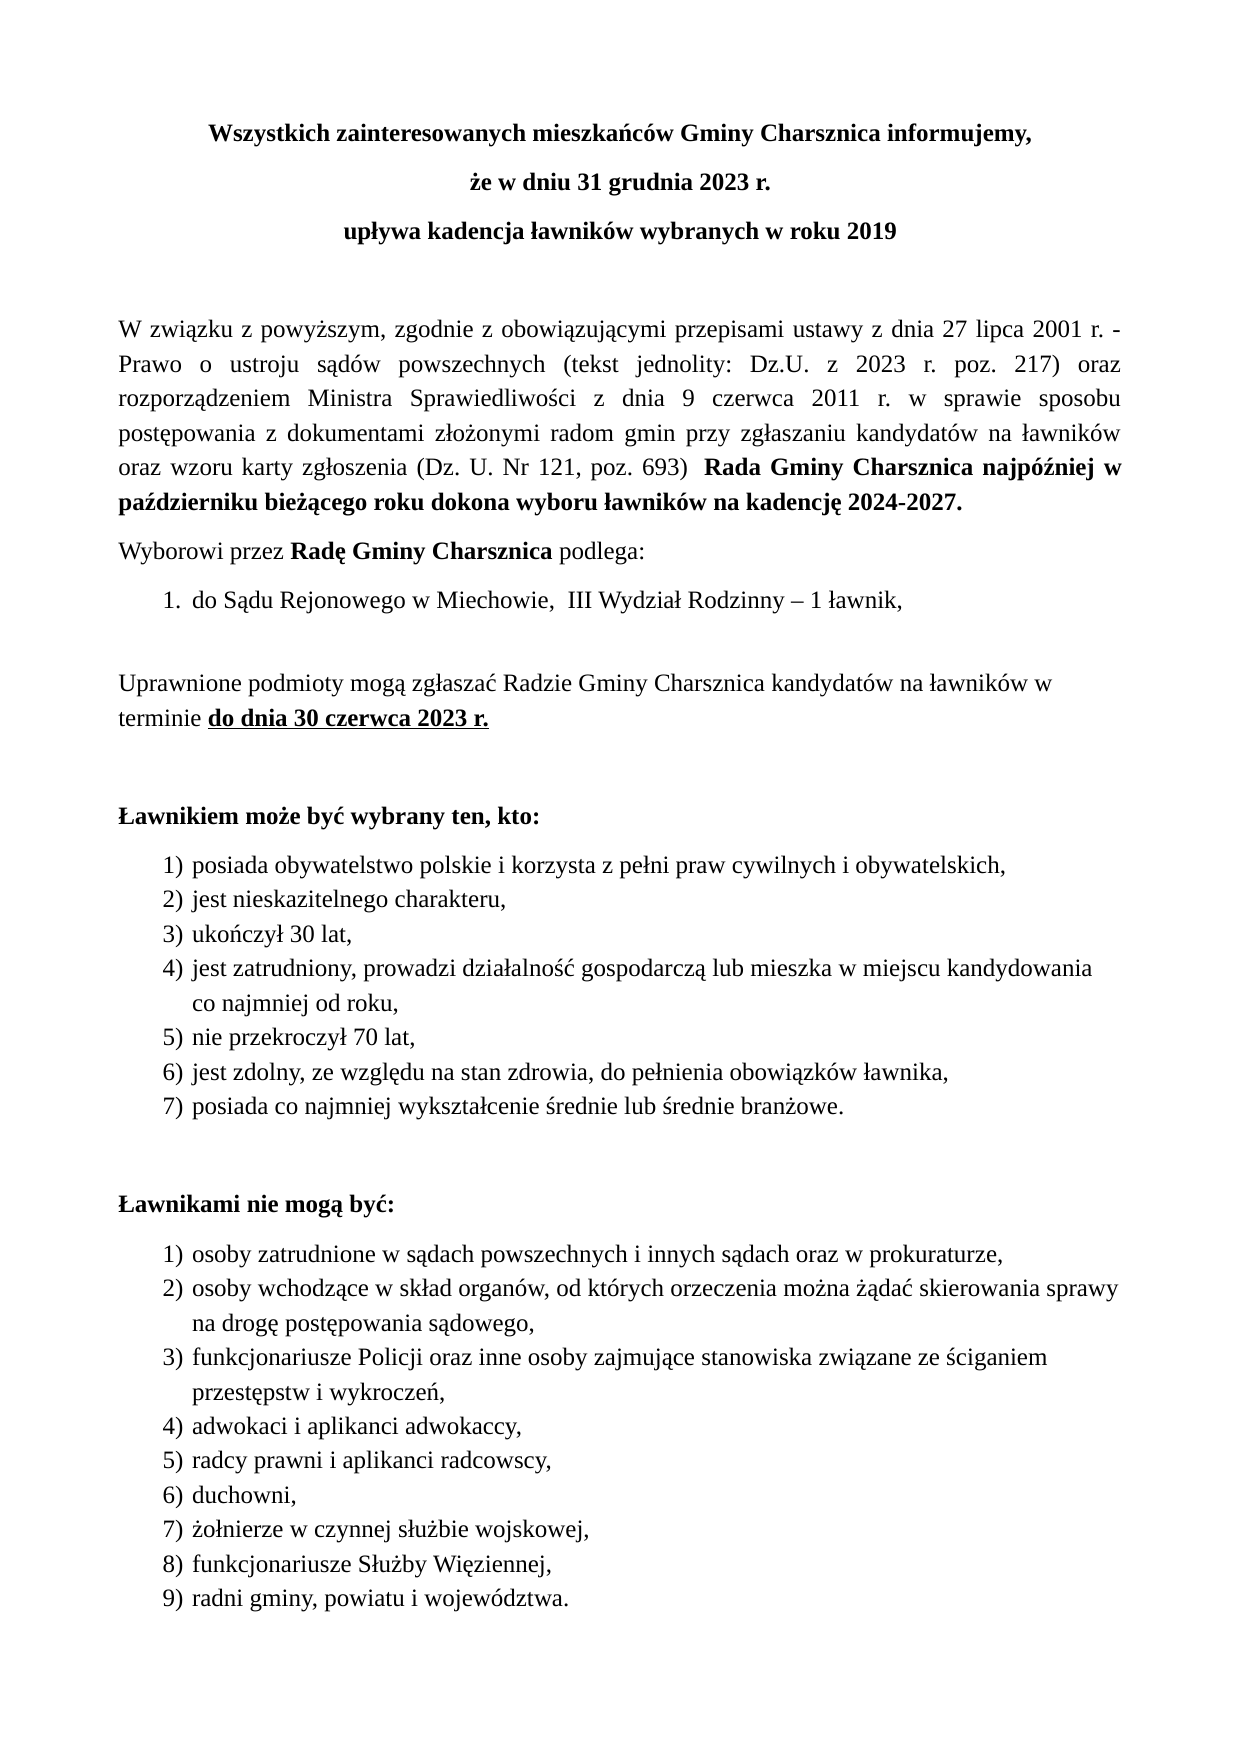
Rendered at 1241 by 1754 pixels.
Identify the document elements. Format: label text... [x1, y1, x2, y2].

list osoby zatrudnione w sądach powszechnych i innych sądach oraz w prokuraturze, [162, 1239, 1122, 1267]
text że w dniu 31 grudnia 2023 r. [118, 167, 1122, 196]
list radcy prawni i aplikanci radcowscy, [162, 1446, 1122, 1474]
list posiada co najmniej wykształcenie średnie lub średnie branżowe. [162, 1091, 1122, 1120]
list ukończył 30 lat, [162, 919, 1122, 948]
list posiada obywatelstwo polskie i korzysta z pełni praw cywilnych i obywatelskich, [162, 850, 1122, 879]
list funkcjonariusze Policji oraz inne osoby zajmujące stanowiska związane ze ściganiem przestępstw i wykroczeń, [162, 1342, 1122, 1405]
list jest zatrudniony, prowadzi działalność gospodarczą lub mieszka w miejscu kandydowania co najmniej od roku, [162, 953, 1122, 1017]
list żołnierze w czynnej służbie wojskowej, [162, 1514, 1122, 1543]
text Wyborowi przez Radę Gminy Charsznica podlega: [118, 536, 1122, 564]
text Wszystkich zainteresowanych mieszkańców Gminy Charsznica informujemy, [118, 118, 1122, 147]
list osoby wchodzące w skład organów, od których orzeczenia można żądać skierowania sprawy na drogę postępowania sądowego, [162, 1273, 1122, 1336]
text upływa kadencja ławników wybranych w roku 2019 [118, 216, 1122, 245]
list jest nieskazitelnego charakteru, [162, 884, 1122, 913]
text W związku z powyższym, zgodnie z obowiązującymi przepisami ustawy z dnia 27 lipca 2001 r. - Prawo o ustroju sądów powszechnych (tekst jednolity: Dz.U. z 2023 r. poz. 217) oraz rozporządzeniem Ministra Sprawiedliwości z dnia 9 czerwca 2011 r. w sprawie sposobu postępowania z dokumentami złożonymi radom gmin przy zgłaszaniu kandydatów na ławników oraz wzoru karty zgłoszenia (Dz. U. Nr 121, poz. 693) Rada Gminy Charsznica najpóźniej w październiku bieżącego roku dokona wyboru ławników na kadencję 2024-2027. [118, 314, 1122, 516]
text Ławnikami nie mogą być: [118, 1189, 1122, 1218]
list duchowni, [162, 1480, 1122, 1509]
list do Sądu Rejonowego w Miechowie, III Wydział Rodzinny – 1 ławnik, [162, 585, 1122, 614]
text Uprawnione podmioty mogą zgłaszać Radzie Gminy Charsznica kandydatów na ławników w terminie do dnia 30 czerwca 2023 r. [118, 668, 1122, 732]
list nie przekroczył 70 lat, [162, 1022, 1122, 1051]
list adwokaci i aplikanci adwokaccy, [162, 1411, 1122, 1440]
list jest zdolny, ze względu na stan zdrowia, do pełnienia obowiązków ławnika, [162, 1057, 1122, 1086]
list radni gminy, powiatu i województwa. [162, 1583, 1122, 1612]
text Ławnikiem może być wybrany ten, kto: [118, 801, 1122, 830]
list funkcjonariusze Służby Więziennej, [162, 1549, 1122, 1578]
